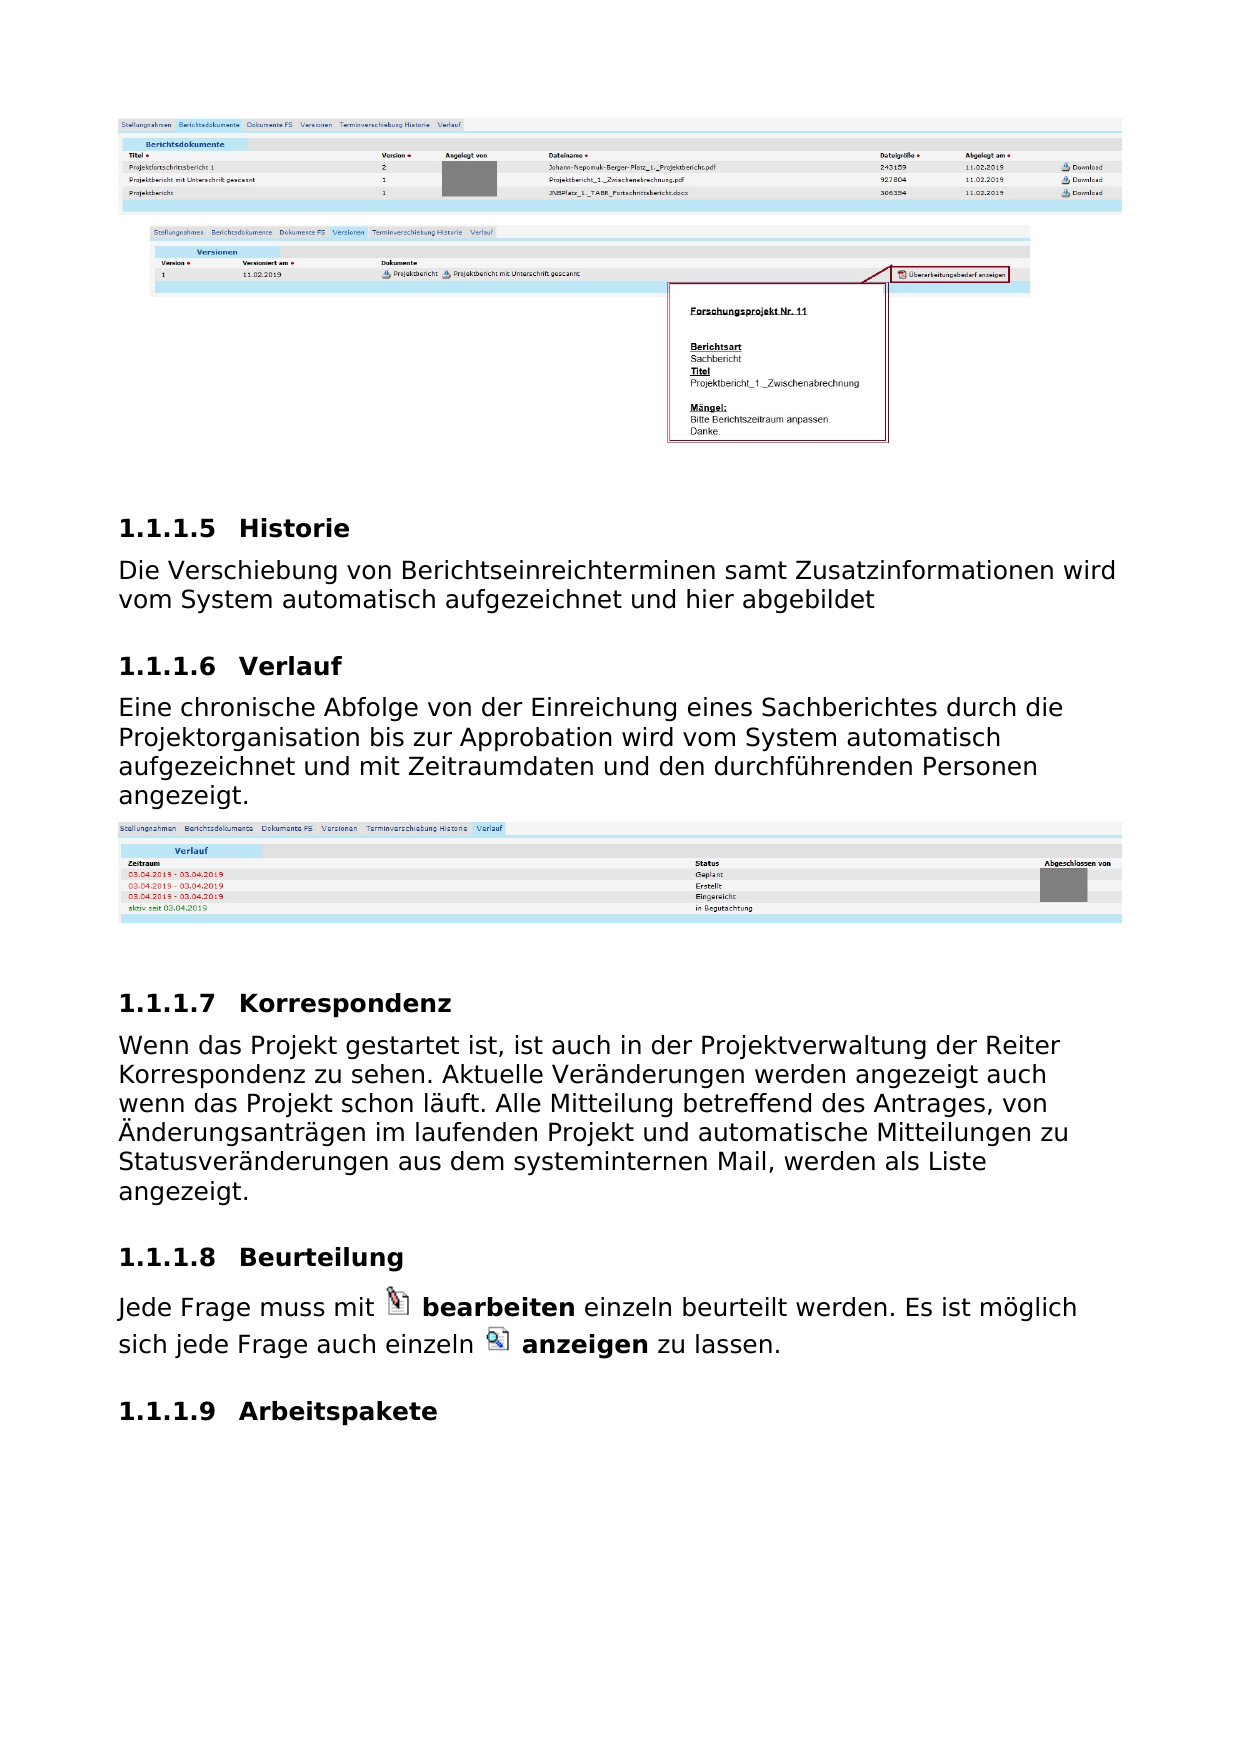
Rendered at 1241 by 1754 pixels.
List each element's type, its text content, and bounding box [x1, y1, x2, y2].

picture [118, 118, 1123, 448]
text Wenn das Projekt gestartet ist, ist auch in der Projektverwaltung der Reiter Korrespondenz zu sehen. Aktuelle Veränderungen werden angezeigt auch wenn das Projekt schon läuft. Alle Mitteilung betreffend des Antrages, von Änderungsanträgen im laufenden Projekt und automatische Mitteilungen zu Statusveränderungen aus dem systeminternen Mail, werden als Liste angezeigt. [118, 1031, 1122, 1206]
subtitle Arbeitspakete [118, 1397, 1122, 1426]
subtitle Beurteilung [118, 1243, 1122, 1273]
text Die Verschiebung von Berichtseinreichterminen samt Zusatzinformationen wird vom System automatisch aufgezeichnet und hier abgebildet [118, 556, 1122, 614]
text Jede Frage muss mit bearbeiten einzeln beurteilt werden. Es ist möglich sich jede Frage auch einzeln anzeigen zu lassen. [118, 1285, 1122, 1359]
picture [118, 822, 1123, 923]
subtitle Korrespondenz [118, 989, 1122, 1018]
picture [482, 1322, 514, 1354]
text Eine chronische Abfolge von der Einreichung eines Sachberichtes durch die Projektorganisation bis zur Approbation wird vom System automatisch aufgezeichnet und mit Zeitraumdaten und den durchführenden Personen angezeigt. [118, 693, 1122, 810]
picture [382, 1285, 414, 1317]
subtitle Historie [118, 514, 1122, 543]
subtitle Verlauf [118, 652, 1122, 681]
